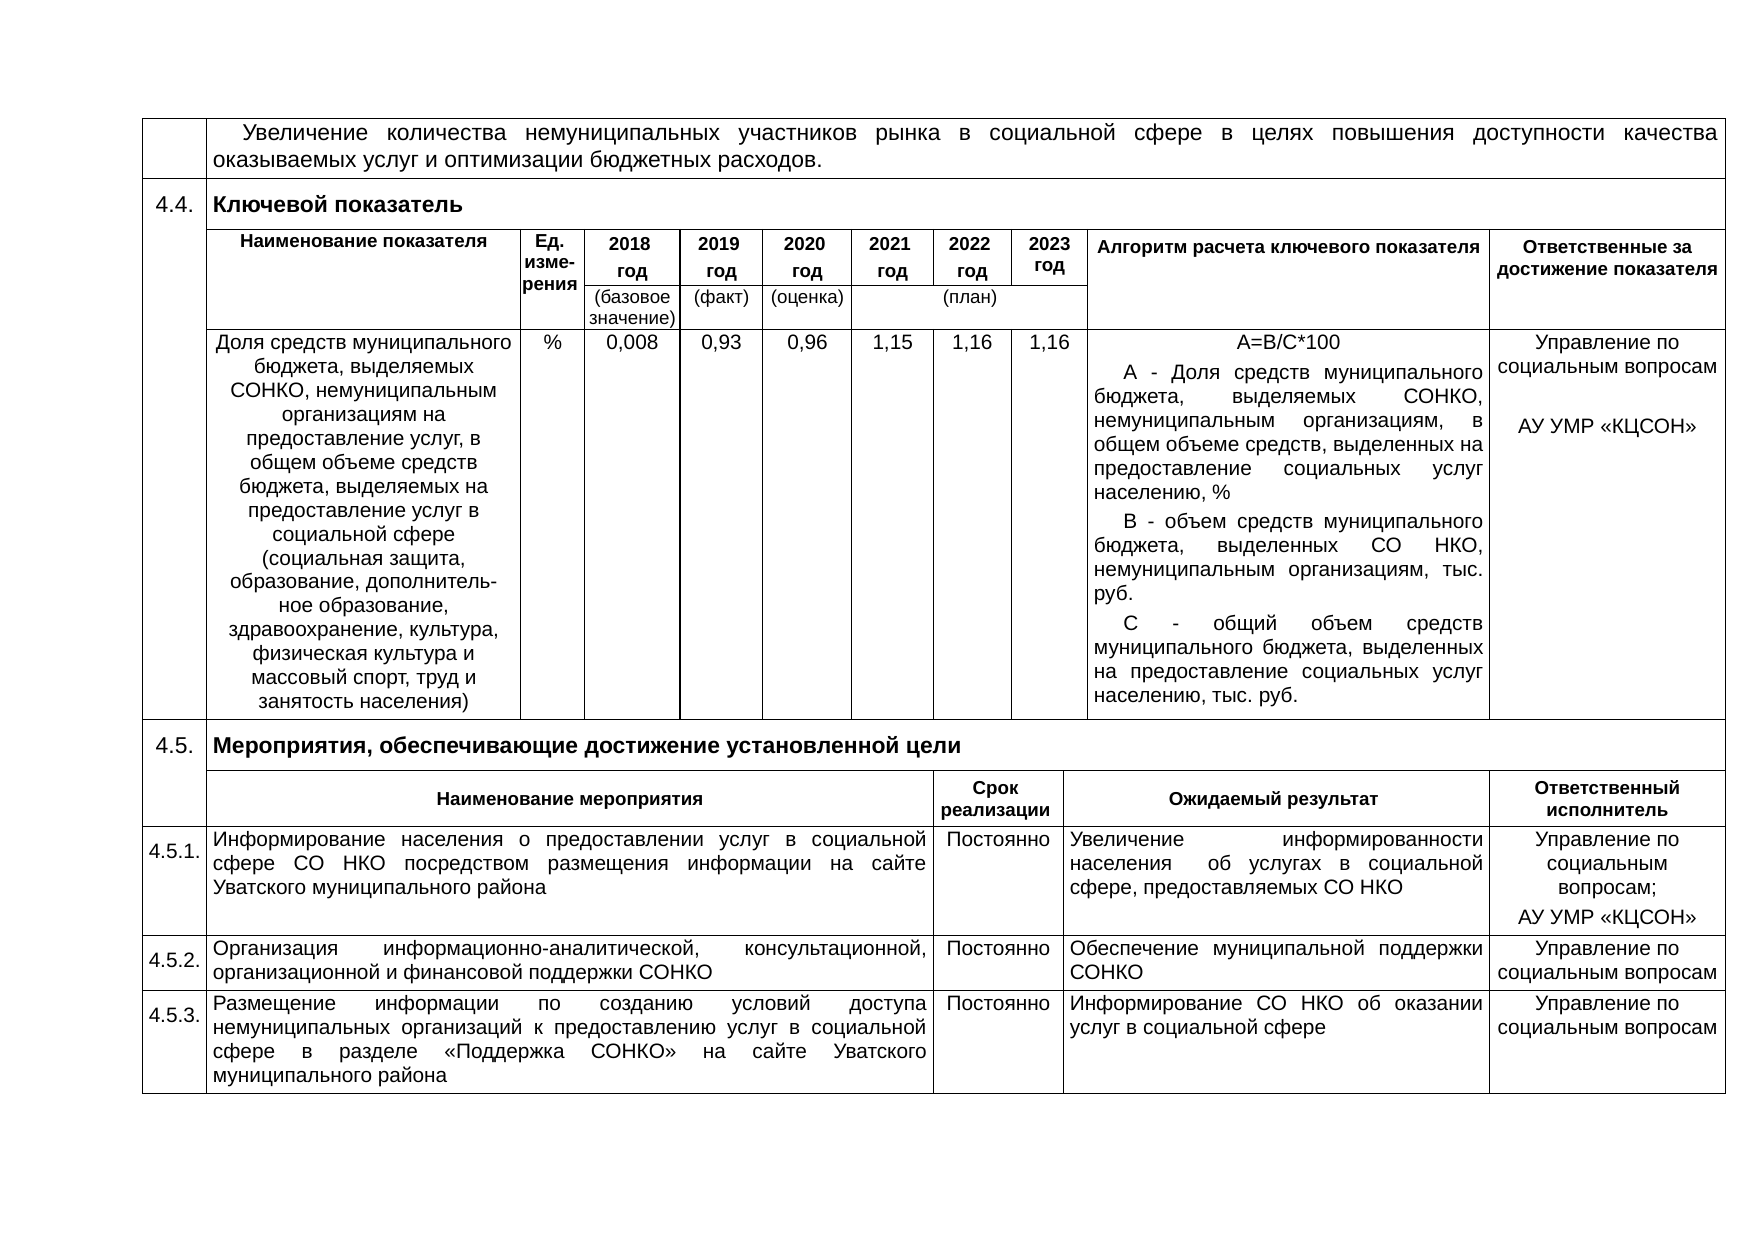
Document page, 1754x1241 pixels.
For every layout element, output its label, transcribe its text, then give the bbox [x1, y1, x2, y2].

table_cell Управление по социальным вопросам; АУ УМР «КЦСОН» [1490, 827, 1725, 935]
table_cell % [521, 330, 584, 719]
table_cell (факт) [681, 286, 762, 329]
table_cell (базовое значение) [585, 286, 679, 329]
table_cell 4.5. [143, 720, 206, 826]
table_cell Управление по социальным вопросам [1490, 991, 1725, 1092]
table_cell 0,96 [763, 330, 851, 719]
table_cell Постоянно [934, 936, 1063, 990]
table_cell 2022 год [934, 230, 1011, 284]
table_cell Организация информационно-аналитической, консультационной, организационной и финансовой поддержки СОНКО [207, 936, 933, 990]
table_cell (план) [852, 286, 1087, 329]
table_cell Ожидаемый результат [1064, 771, 1489, 826]
table_cell 1,16 [1012, 330, 1087, 719]
table_cell 4.5.2. [143, 936, 206, 990]
table_cell Доля средств муниципального бюджета, выделяемых СОНКО, немуниципальным организациям на предоставление услуг, в общем объеме средств бюджета, выделяемых на предоставление услуг в социальной сфере (социальная защита, образование, дополнитель-ное образование, здравоохранение, культура, физическая культура и массовый спорт, труд и занятость населения) [207, 330, 520, 719]
table_cell Срок реализации [934, 771, 1063, 826]
table_cell 4.5.3. [143, 991, 206, 1092]
table_cell Увеличение количества немуниципальных участников рынка в социальной сфере в целях повышения доступности качества оказываемых услуг и оптимизации бюджетных расходов. [207, 119, 1725, 178]
table_cell 2018 год [585, 230, 679, 284]
table_cell Алгоритм расчета ключевого показателя [1088, 230, 1489, 329]
table_cell Информирование СО НКО об оказании услуг в социальной сфере [1064, 991, 1489, 1092]
table_cell Наименование показателя [207, 230, 520, 329]
table_cell 1,15 [852, 330, 933, 719]
table_cell 2023 год [1012, 230, 1087, 284]
table_cell Управление по социальным вопросам АУ УМР «КЦСОН» [1490, 330, 1725, 719]
table_cell Управление по социальным вопросам [1490, 936, 1725, 990]
table_cell Постоянно [934, 991, 1063, 1092]
table_cell 2020 год [763, 230, 851, 284]
table_cell Ключевой показатель [207, 179, 1725, 229]
table_cell Ответственные за достижение показателя [1490, 230, 1725, 329]
table_cell (оценка) [763, 286, 851, 329]
table_cell [143, 119, 206, 178]
table_cell Наименование мероприятия [207, 771, 933, 826]
table_cell 0,008 [585, 330, 679, 719]
table_cell Ответственный исполнитель [1490, 771, 1725, 826]
table_cell Размещение информации по созданию условий доступа немуниципальных организаций к предоставлению услуг в социальной сфере в разделе «Поддержка СОНКО» на сайте Уватского муниципального района [207, 991, 933, 1092]
table_cell Обеспечение муниципальной поддержки СОНКО [1064, 936, 1489, 990]
table_cell Постоянно [934, 827, 1063, 935]
table_cell 1,16 [934, 330, 1011, 719]
table_cell 4.5.1. [143, 827, 206, 935]
table_cell Мероприятия, обеспечивающие достижение установленной цели [207, 720, 1725, 770]
table_cell 4.4. [143, 179, 206, 719]
table_cell А=В/С*100 А - Доля средств муниципального бюджета, выделяемых СОНКО, немуниципальным организациям, в общем объеме средств, выделенных на предоставление социальных услуг населению, % В - объем средств муниципального бюджета, выделенных СО НКО, немуниципальным организациям, тыс. руб. С - общий объем средств муниципального бюджета, выделенных на предоставление социальных услуг населению, тыс. руб. [1088, 330, 1489, 719]
table_cell 0,93 [681, 330, 762, 719]
table_cell Информирование населения о предоставлении услуг в социальной сфере СО НКО посредством размещения информации на сайте Уватского муниципального района [207, 827, 933, 935]
table_cell 2021 год [852, 230, 933, 284]
table_cell 2019 год [681, 230, 762, 284]
table_cell Увеличение информированности населения об услугах в социальной сфере, предоставляемых СО НКО [1064, 827, 1489, 935]
table_cell Ед. изме-рения [521, 230, 584, 329]
